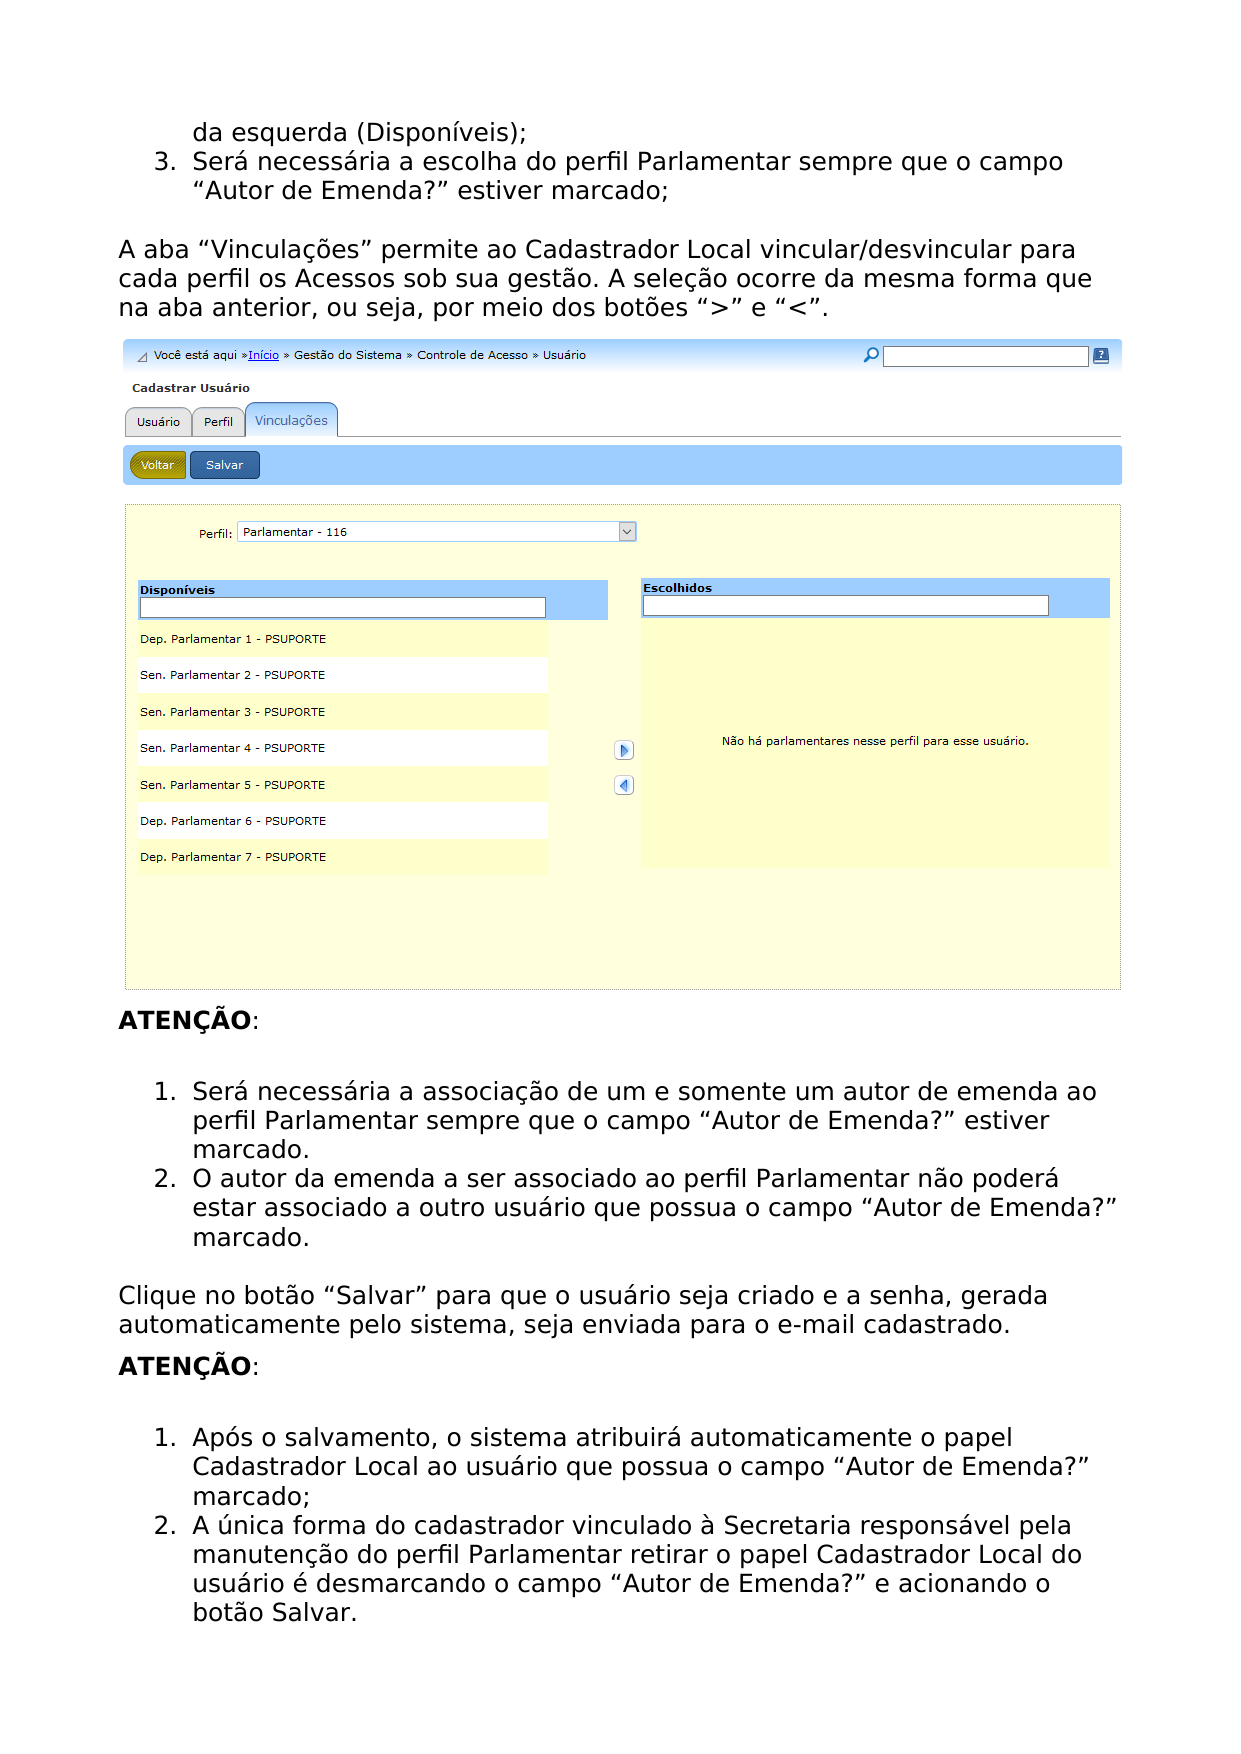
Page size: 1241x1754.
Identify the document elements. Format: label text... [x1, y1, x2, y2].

text Clique no botão “Salvar” para que o usuário seja criado e a senha, gerada automaticamente pelo sistema, seja enviada para o e-mail cadastrado. [118, 1281, 1122, 1340]
list Após o salvamento, o sistema atribuirá automaticamente o papel Cadastrador Local ao usuário que possua o campo “Autor de Emenda?” marcado; [177, 1423, 1122, 1511]
list O autor da emenda a ser associado ao perfil Parlamentar não poderá estar associado a outro usuário que possua o campo “Autor de Emenda?” marcado. [177, 1164, 1122, 1252]
text A aba “Vinculações” permite ao Cadastrador Local vincular/desvincular para cada perfil os Acessos sob sua gestão. A seleção ocorre da mesma forma que na aba anterior, ou seja, por meio dos botões “>” e “<”. [118, 235, 1122, 323]
list Será necessária a escolha do perfil Parlamentar sempre que o campo “Autor de Emenda?” estiver marcado; [177, 147, 1122, 206]
list Será necessária a associação de um e somente um autor de emenda ao perfil Parlamentar sempre que o campo “Autor de Emenda?” estiver marcado. [177, 1077, 1122, 1164]
picture [118, 335, 1123, 994]
text ATENÇÃO: [118, 1352, 1122, 1381]
list da esquerda (Disponíveis); [177, 118, 1122, 147]
text ATENÇÃO: [118, 1006, 1122, 1035]
list A única forma do cadastrador vinculado à Secretaria responsável pela manutenção do perfil Parlamentar retirar o papel Cadastrador Local do usuário é desmarcando o campo “Autor de Emenda?” e acionando o botão Salvar. [177, 1511, 1122, 1628]
